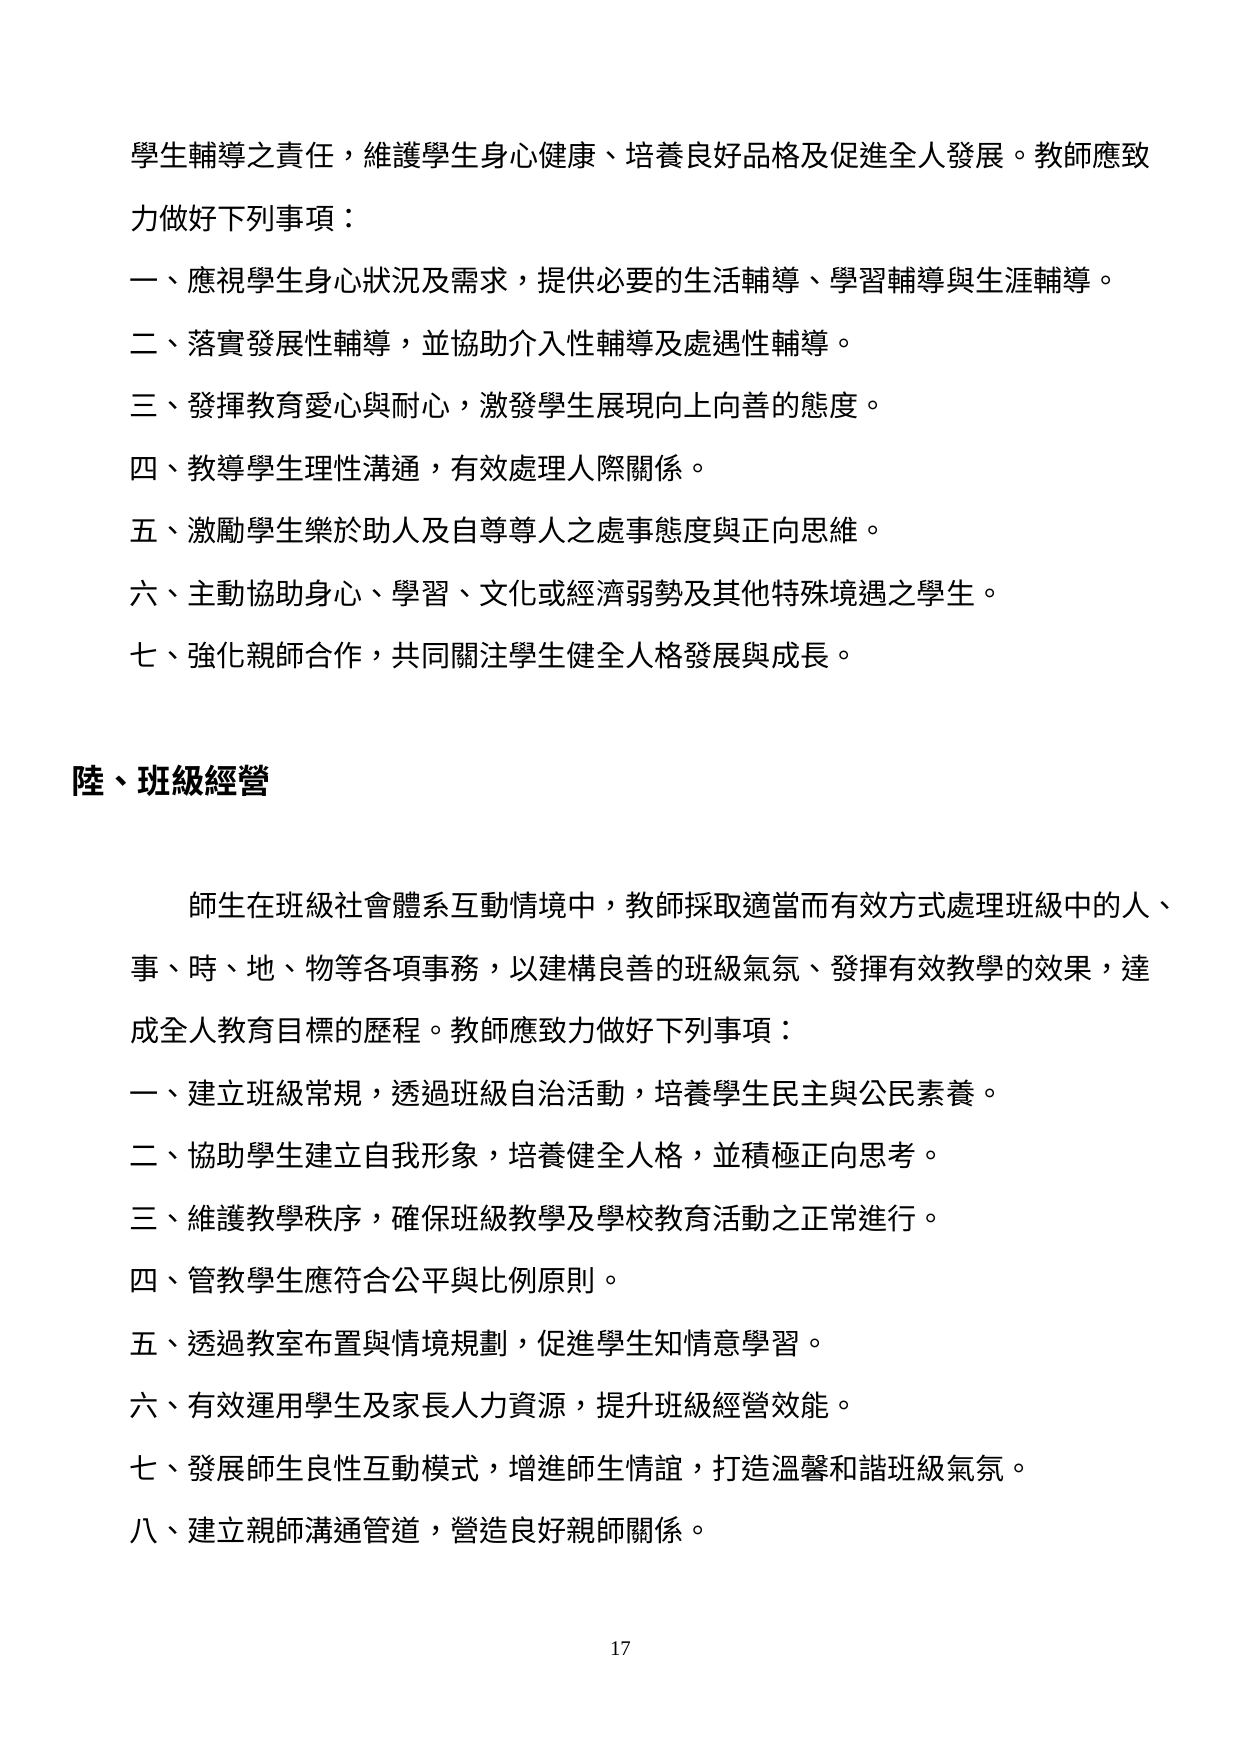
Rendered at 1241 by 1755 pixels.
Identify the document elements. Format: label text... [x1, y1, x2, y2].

text 四、管教學生應符合公平與比例原則。 [71, 1237, 1169, 1300]
text 五、透過教室布置與情境規劃，促進學生知情意學習。 [71, 1300, 1169, 1362]
text 三、發揮教育愛心與耐心，激發學生展現向上向善的態度。 [71, 362, 1169, 425]
text 七、強化親師合作，共同關注學生健全人格發展與成長。 [71, 612, 1169, 675]
text 五、激勵學生樂於助人及自尊尊人之處事態度與正向思維。 [71, 487, 1169, 550]
text 一、應視學生身心狀況及需求，提供必要的生活輔導、學習輔導與生涯輔導。 [129, 237, 1169, 300]
text 學生輔導之責任，維護學生身心健康、培養良好品格及促進全人發展。教師應致力做好下列事項： [130, 112, 1169, 237]
text 四、教導學生理性溝通，有效處理人際關係。 [71, 425, 1169, 487]
text 八、建立親師溝通管道，營造良好親師關係。 [71, 1487, 1169, 1550]
text 六、主動協助身心、學習、文化或經濟弱勢及其他特殊境遇之學生。 [71, 550, 1169, 612]
text 三、維護教學秩序，確保班級教學及學校教育活動之正常進行。 [71, 1175, 1169, 1237]
text 師生在班級社會體系互動情境中，教師採取適當而有效方式處理班級中的人、事、時、地、物等各項事務，以建構良善的班級氣氛、發揮有效教學的效果，達成全人教育目標的歷程。教師應致力做好下列事項： [130, 862, 1169, 1050]
text 陸、班級經營 [71, 737, 1169, 800]
text 二、協助學生建立自我形象，培養健全人格，並積極正向思考。 [71, 1112, 1169, 1175]
text 一、建立班級常規，透過班級自治活動，培養學生民主與公民素養。 [71, 1050, 1169, 1112]
text 六、有效運用學生及家長人力資源，提升班級經營效能。 [71, 1362, 1169, 1425]
text 七、發展師生良性互動模式，增進師生情誼，打造溫馨和諧班級氣氛。 [71, 1425, 1169, 1487]
text 二、落實發展性輔導，並協助介入性輔導及處遇性輔導。 [71, 300, 1169, 362]
